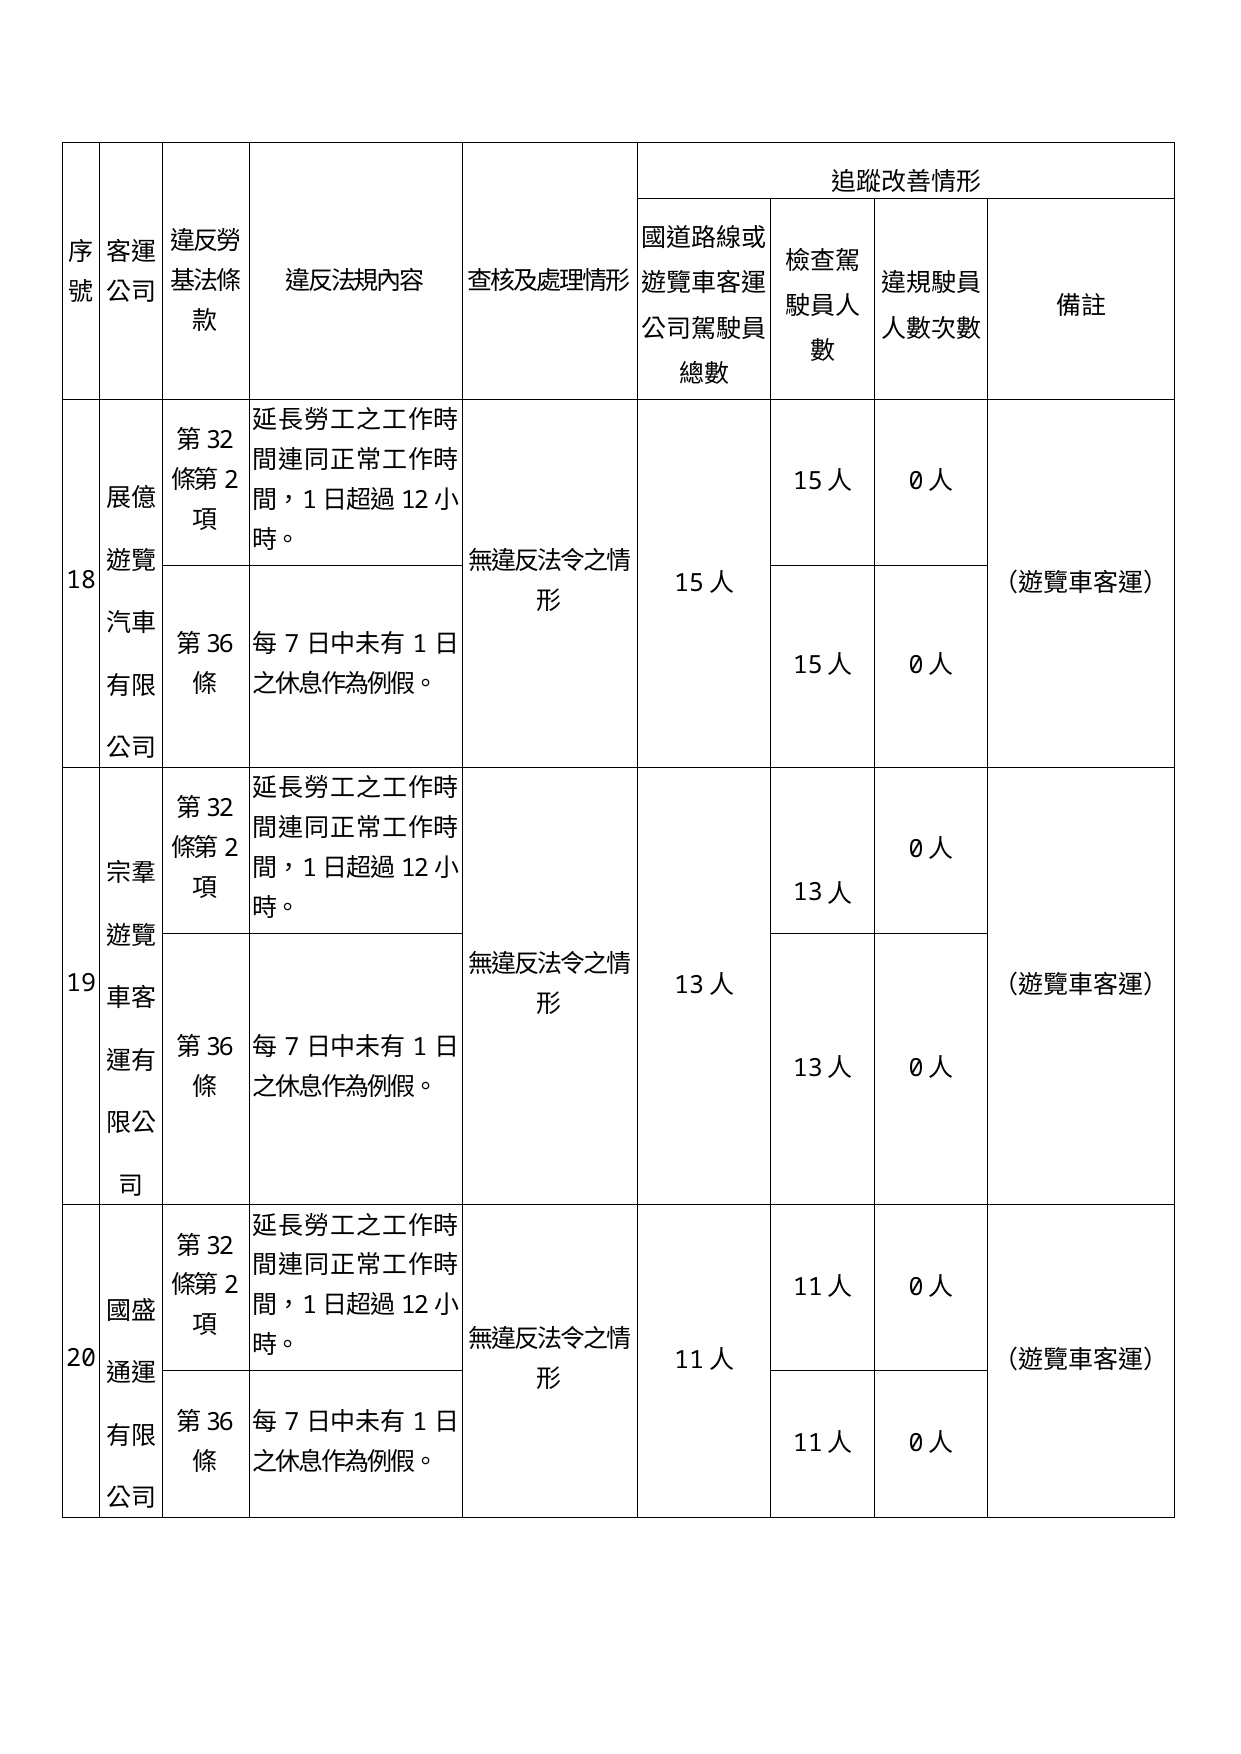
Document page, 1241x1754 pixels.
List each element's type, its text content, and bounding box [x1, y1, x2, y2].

table_cell 展億遊覽汽車有限公司 [100, 400, 162, 767]
table_cell 無違反法令之情形 [463, 1205, 637, 1517]
table_cell 第36條 [163, 1371, 249, 1517]
table_cell 每7日中未有1日之休息作為例假。 [250, 566, 462, 767]
table_cell （遊覽車客運） [988, 1205, 1174, 1517]
table_cell 20 [63, 1205, 99, 1517]
table_cell 第32條第2項 [163, 400, 249, 564]
table_cell 違規駛員人數次數 [875, 199, 987, 399]
table_cell 0人 [875, 768, 987, 932]
table_cell （遊覽車客運） [988, 768, 1174, 1204]
table_cell 無違反法令之情形 [463, 400, 637, 767]
table_cell 第36條 [163, 566, 249, 767]
table_cell 0人 [875, 1371, 987, 1517]
table_header 查核及處理情形 [463, 143, 637, 399]
table_cell 每7日中未有1日之休息作為例假。 [250, 934, 462, 1204]
table_header 違反勞基法條款 [163, 143, 249, 399]
table_header 違反法規內容 [250, 143, 462, 399]
table_cell 0人 [875, 400, 987, 564]
table_cell 15人 [771, 400, 874, 564]
table_cell 每7日中未有1日之休息作為例假。 [250, 1371, 462, 1517]
table_header 客運公司 [100, 143, 162, 399]
table_cell 國盛通運有限公司 [100, 1205, 162, 1517]
table_cell 延長勞工之工作時間連同正常工作時間，1日超過12小時。 [250, 400, 462, 564]
table_cell 延長勞工之工作時間連同正常工作時間，1日超過12小時。 [250, 1205, 462, 1370]
table_cell 檢查駕駛員人數 [771, 199, 874, 399]
table_cell 13人 [771, 768, 874, 932]
table_cell 19 [63, 768, 99, 1204]
table_header 追蹤改善情形 [638, 143, 1174, 198]
table_cell 無違反法令之情形 [463, 768, 637, 1204]
table_cell 11人 [771, 1371, 874, 1517]
table_cell 11人 [771, 1205, 874, 1370]
table_cell 第32條第2項 [163, 1205, 249, 1370]
table_header 序號 [63, 143, 99, 399]
table_cell 第32條第2項 [163, 768, 249, 932]
table_cell 15人 [771, 566, 874, 767]
table_cell 0人 [875, 1205, 987, 1370]
table_cell 延長勞工之工作時間連同正常工作時間，1日超過12小時。 [250, 768, 462, 932]
table_cell （遊覽車客運） [988, 400, 1174, 767]
table_cell 備註 [988, 199, 1174, 399]
table_cell 18 [63, 400, 99, 767]
table_cell 宗羣遊覽車客運有限公司 [100, 768, 162, 1204]
table_cell 13人 [638, 768, 770, 1204]
table_cell 第36條 [163, 934, 249, 1204]
table_cell 0人 [875, 566, 987, 767]
table_cell 11人 [638, 1205, 770, 1517]
table_cell 15人 [638, 400, 770, 767]
table_cell 0人 [875, 934, 987, 1204]
table_cell 13人 [771, 934, 874, 1204]
table_cell 國道路線或遊覽車客運公司駕駛員總數 [638, 199, 770, 399]
